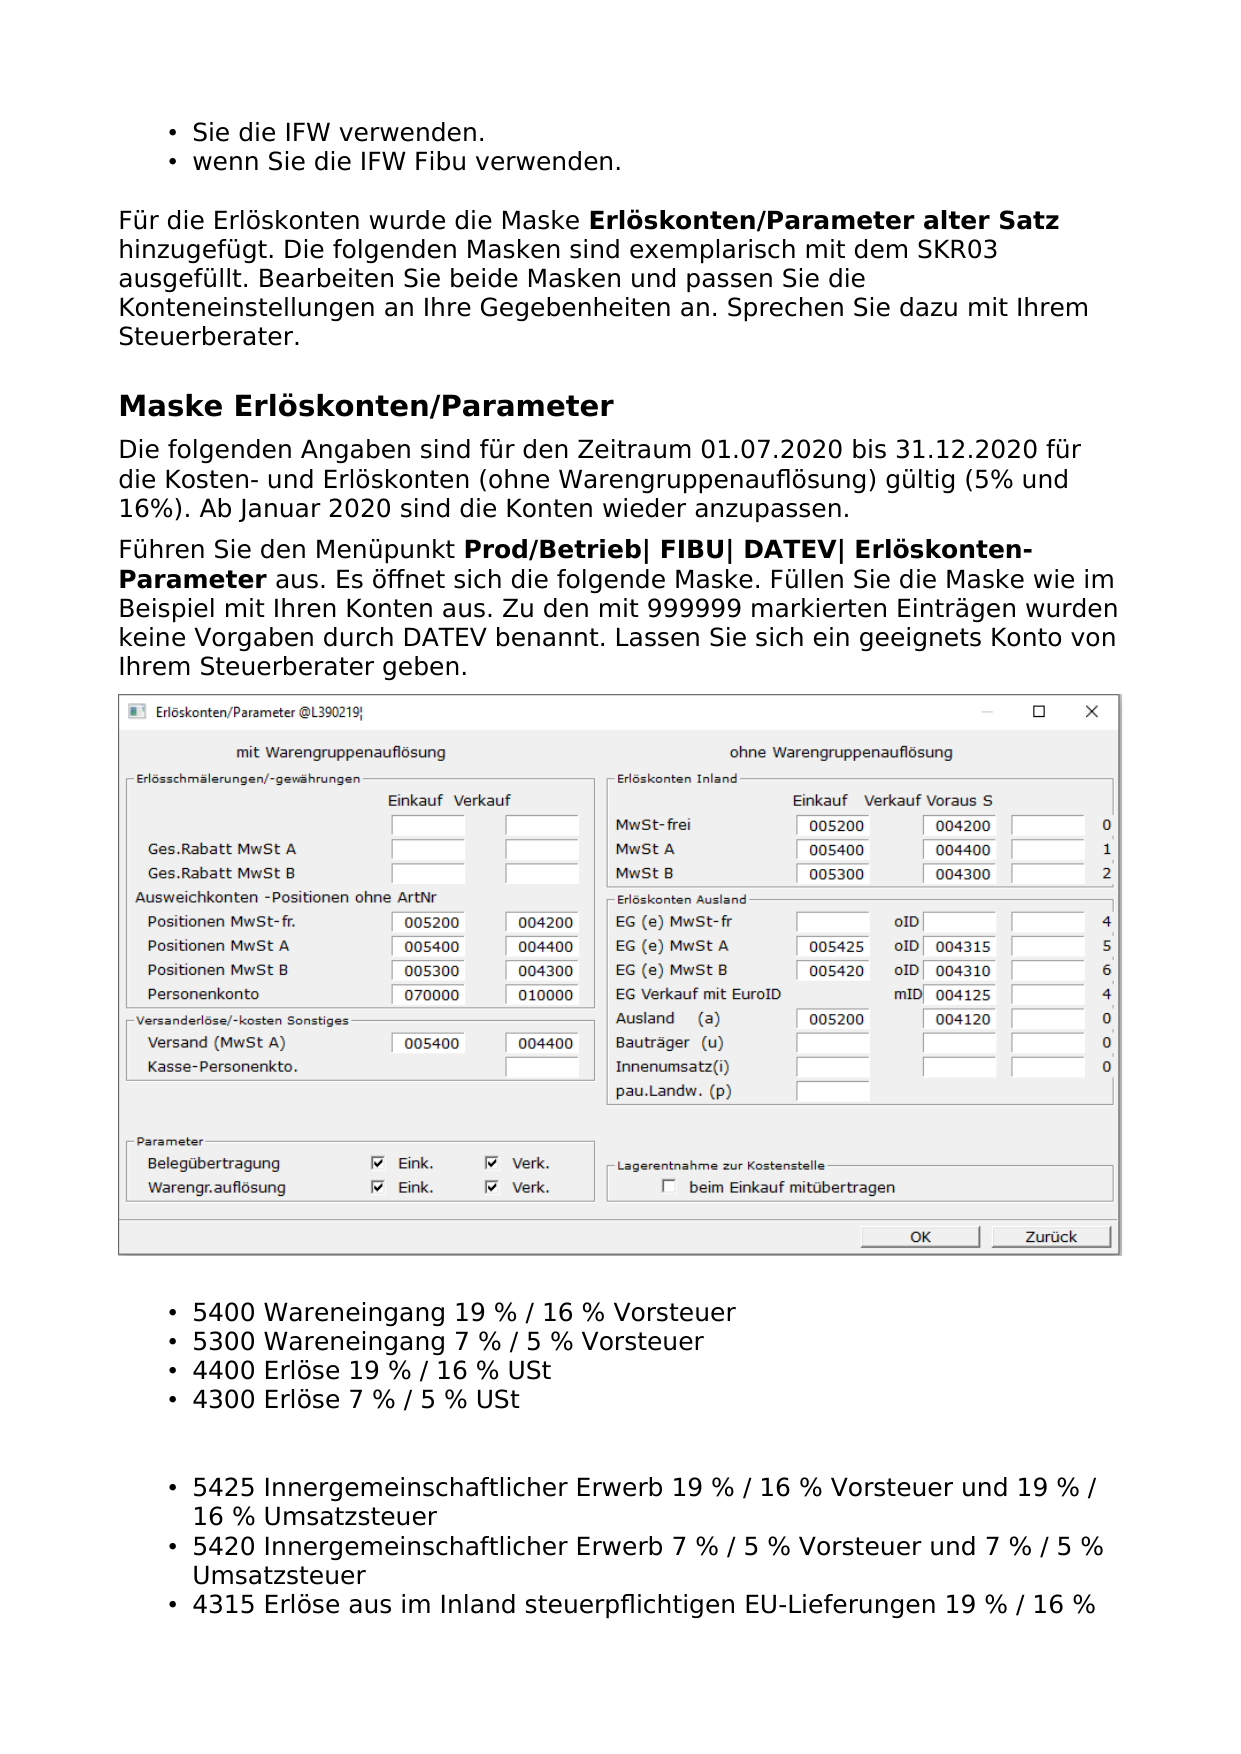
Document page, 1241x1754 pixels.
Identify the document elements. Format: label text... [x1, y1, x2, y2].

list 5400 Wareneingang 19 % / 16 % Vorsteuer [177, 1298, 1122, 1327]
list 4400 Erlöse 19 % / 16 % USt [177, 1356, 1122, 1385]
text Für die Erlöskonten wurde die Maske Erlöskonten/Parameter alter Satz hinzugefügt. Die folgenden Masken sind exemplarisch mit dem SKR03 ausgefüllt. Bearbeiten Sie beide Masken und passen Sie die Konteneinstellungen an Ihre Gegebenheiten an. Sprechen Sie dazu mit Ihrem Steuerberater. [118, 206, 1122, 352]
list 4300 Erlöse 7 % / 5 % USt [177, 1385, 1122, 1414]
list wenn Sie die IFW Fibu verwenden. [177, 147, 1122, 176]
list 5300 Wareneingang 7 % / 5 % Vorsteuer [177, 1327, 1122, 1356]
text Führen Sie den Menüpunkt Prod/Betrieb| FIBU| DATEV| Erlöskonten-Parameter aus. Es öffnet sich die folgende Maske. Füllen Sie die Maske wie im Beispiel mit Ihren Konten aus. Zu den mit 999999 markierten Einträgen wurden keine Vorgaben durch DATEV benannt. Lassen Sie sich ein geeignets Konto von Ihrem Steuerberater geben. [118, 536, 1122, 682]
list 5425 Innergemeinschaftlicher Erwerb 19 % / 16 % Vorsteuer und 19 % / 16 % Umsatzsteuer [177, 1473, 1122, 1532]
picture [118, 694, 1123, 1256]
text Die folgenden Angaben sind für den Zeitraum 01.07.2020 bis 31.12.2020 für die Kosten- und Erlöskonten (ohne Warengruppenauflösung) gültig (5% und 16%). Ab Januar 2020 sind die Konten wieder anzupassen. [118, 436, 1122, 523]
subtitle Maske Erlöskonten/Parameter [118, 389, 1122, 423]
list 5420 Innergemeinschaftlicher Erwerb 7 % / 5 % Vorsteuer und 7 % / 5 % Umsatzsteuer [177, 1532, 1122, 1590]
list 4315 Erlöse aus im Inland steuerpflichtigen EU-Lieferungen 19 % / 16 % [177, 1590, 1122, 1619]
list Sie die IFW verwenden. [177, 118, 1122, 147]
